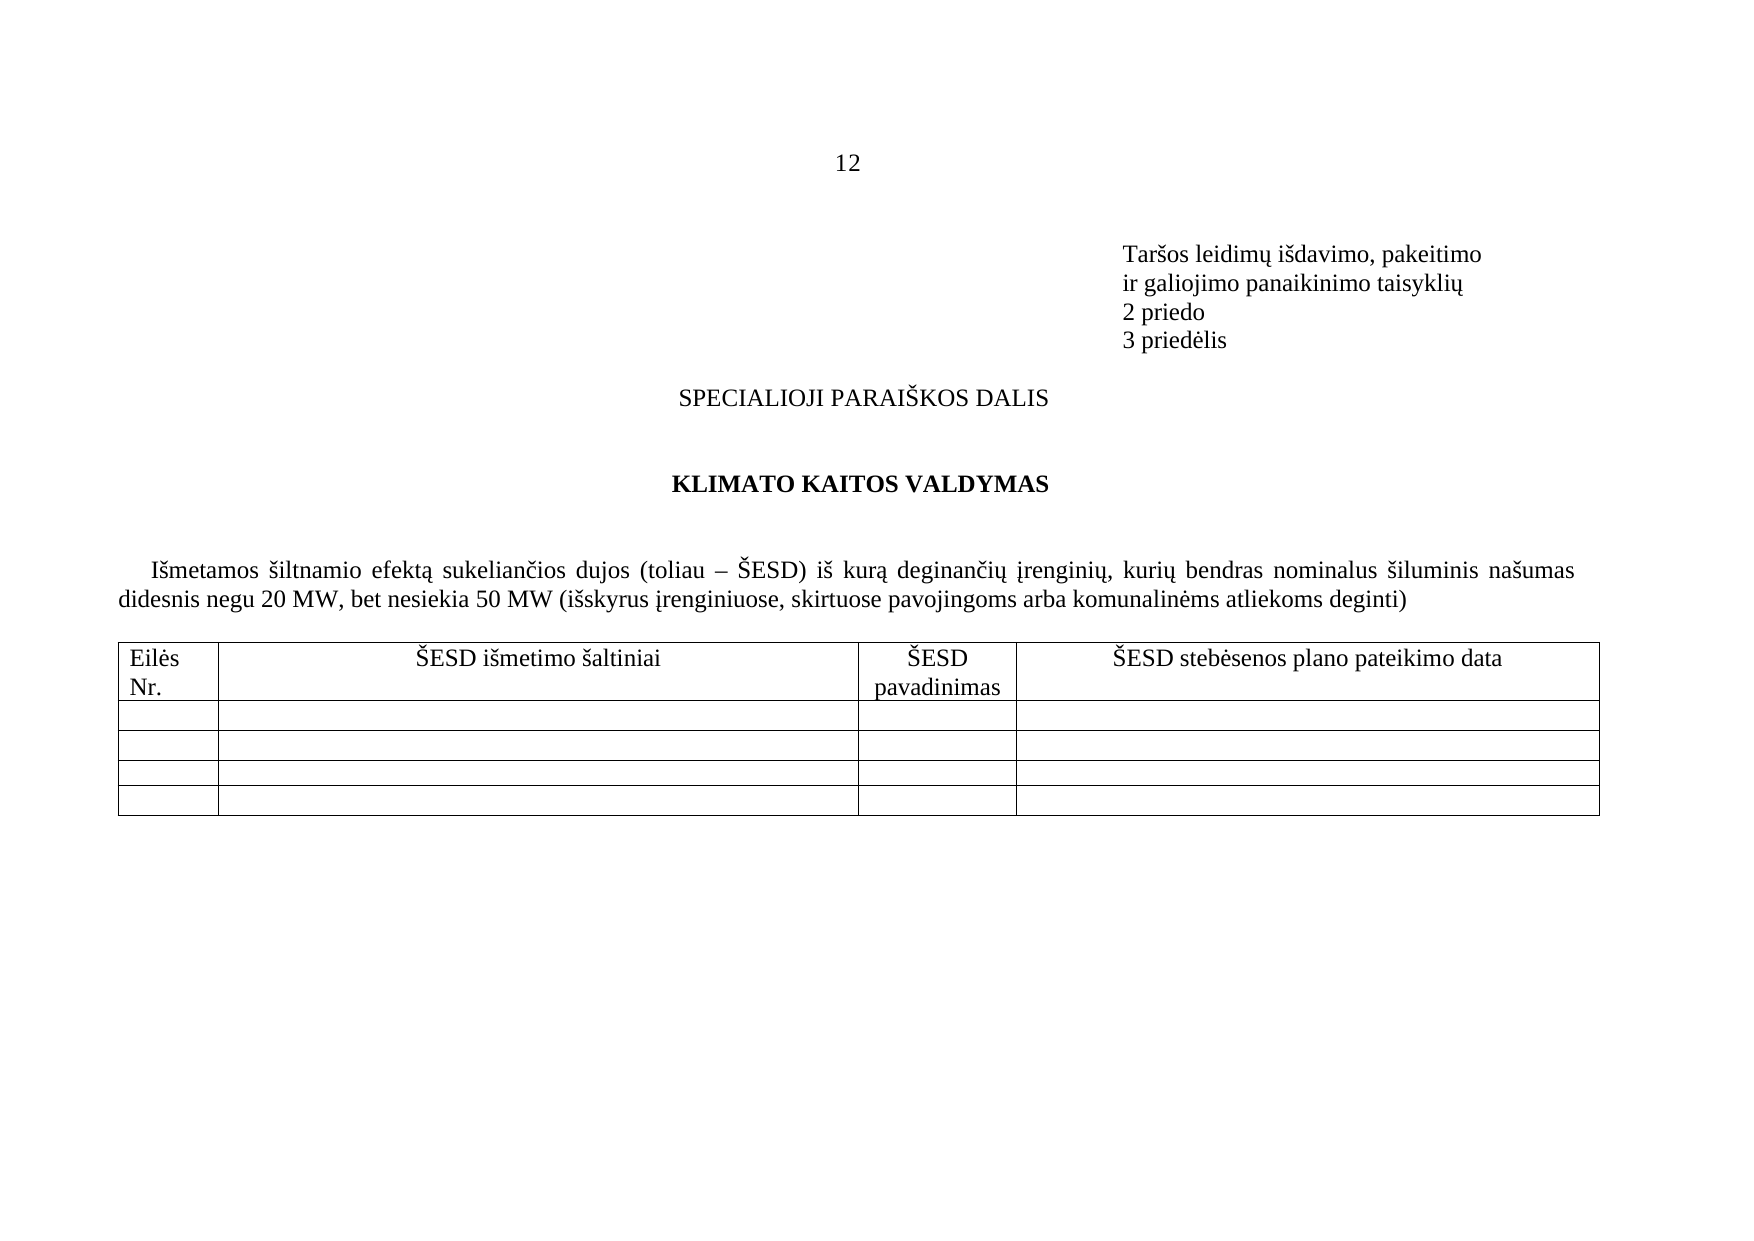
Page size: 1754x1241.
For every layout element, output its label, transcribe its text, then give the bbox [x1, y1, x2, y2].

text ir galiojimo panaikinimo taisyklių [118, 268, 1577, 297]
table_header ŠESD pavadinimas [859, 643, 1016, 700]
table_cell [859, 701, 1016, 730]
text Taršos leidimų išdavimo, pakeitimo [118, 239, 1577, 268]
table_cell [859, 731, 1016, 760]
table_cell [219, 701, 858, 730]
table_cell [1017, 701, 1599, 730]
table_cell [119, 786, 218, 815]
table_cell [1017, 731, 1599, 760]
table_cell [119, 731, 218, 760]
table_header ŠESD stebėsenos plano pateikimo data [1017, 643, 1599, 700]
table_cell [219, 731, 858, 760]
table_cell [1017, 786, 1599, 815]
table_cell [219, 761, 858, 785]
text 3 priedėlis [118, 326, 1577, 354]
table_cell [119, 761, 218, 785]
table_cell [119, 701, 218, 730]
table_header Eilės Nr. [119, 643, 218, 700]
table_cell [859, 786, 1016, 815]
text SPECIALIOJI PARAIŠKOS DALIS [118, 383, 1577, 412]
text Išmetamos šiltnamio efektą sukeliančios dujos (toliau – ŠESD) iš kurą deginančių įrenginių, kurių bendras nominalus šiluminis našumas didesnis negu 20 MW, bet nesiekia 50 MW (išskyrus įrenginiuose, skirtuose pavojingoms arba komunalinėms atliekoms deginti) [118, 556, 1577, 613]
table_cell [859, 761, 1016, 785]
table_cell [219, 786, 858, 815]
text KLIMATO KAITOS VALDYMAS [118, 469, 1577, 498]
table_header ŠESD išmetimo šaltiniai [219, 643, 858, 700]
text 2 priedo [118, 297, 1577, 326]
table_cell [1017, 761, 1599, 785]
